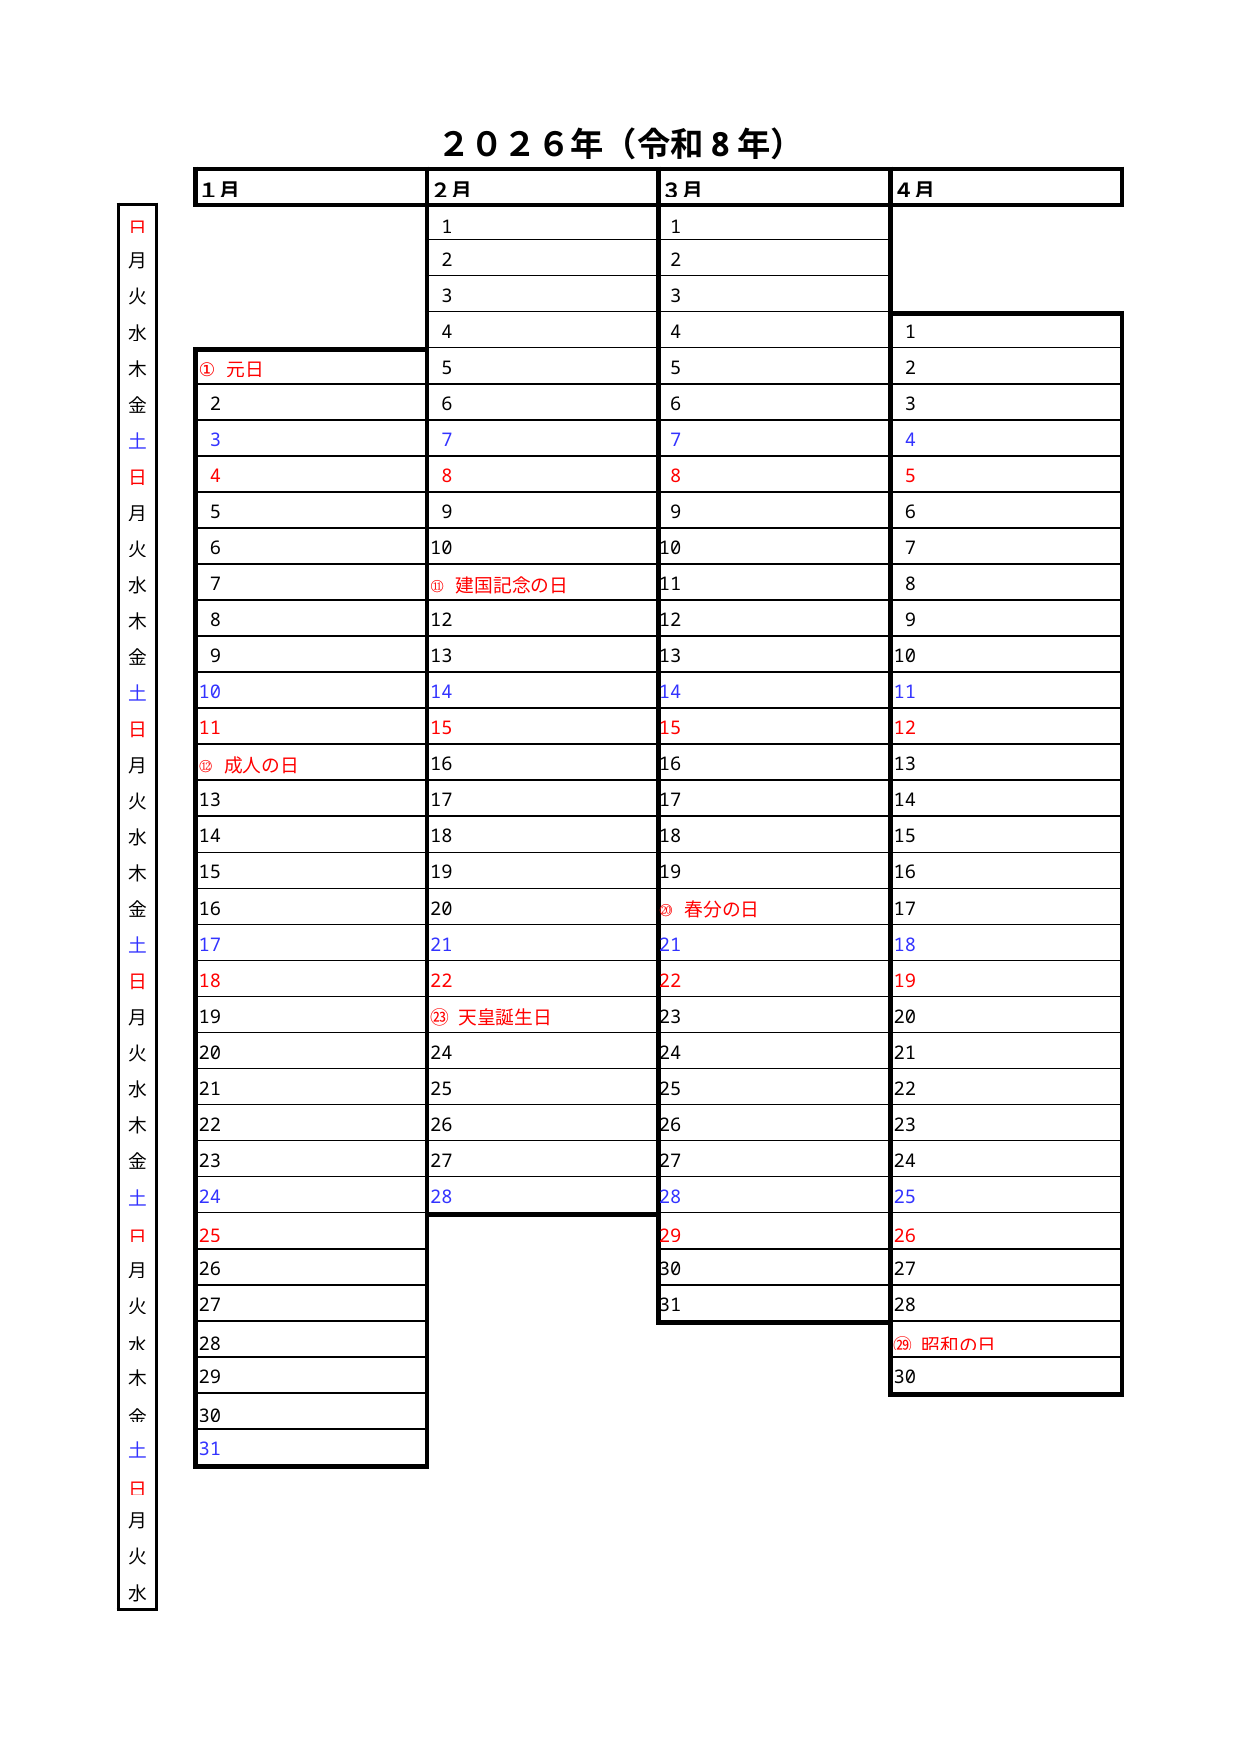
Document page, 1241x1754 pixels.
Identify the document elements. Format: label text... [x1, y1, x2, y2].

table_cell [158, 1212, 193, 1248]
table_cell 30 [893, 1358, 1120, 1392]
table_cell 24 [429, 1033, 656, 1068]
table_cell 27 [198, 1286, 425, 1320]
table_cell 30 [198, 1394, 425, 1428]
table_cell 金 [120, 635, 155, 671]
table_cell 13 [429, 637, 656, 671]
table_cell 8 [429, 457, 656, 491]
table_cell ⑳ 春分の日 [661, 889, 888, 923]
table_cell 1 [429, 207, 656, 239]
table_cell 26 [429, 1105, 656, 1140]
table_cell 火 [120, 1032, 155, 1068]
table_cell ⑫ 成人の日 [198, 745, 425, 779]
table_cell [429, 1356, 659, 1392]
table_cell 木 [120, 1356, 155, 1392]
table_cell [158, 743, 193, 779]
table_cell [158, 996, 193, 1032]
table_cell 10 [893, 637, 1120, 671]
table_cell [158, 1356, 193, 1392]
table_cell 14 [198, 817, 425, 851]
table_cell [890, 1536, 1122, 1572]
table_cell 21 [198, 1069, 425, 1104]
table_cell 4 [661, 312, 888, 347]
table_cell 日 [120, 960, 155, 996]
table_cell 12 [429, 601, 656, 635]
table_cell [158, 635, 193, 671]
table_cell [659, 1464, 890, 1500]
table_cell 水 [120, 1320, 155, 1356]
table_cell 金 [120, 1392, 155, 1428]
table_cell 水 [120, 1572, 155, 1608]
table_cell 火 [120, 527, 155, 563]
table_cell 14 [661, 673, 888, 707]
table_cell 27 [429, 1141, 656, 1176]
table_cell 19 [429, 853, 656, 887]
table_cell 水 [120, 563, 155, 599]
table_cell 14 [893, 781, 1120, 815]
table_cell 6 [661, 385, 888, 419]
table_cell [158, 1392, 193, 1428]
table_cell 28 [893, 1286, 1120, 1320]
table_cell [158, 1500, 195, 1536]
table_cell [195, 311, 425, 347]
table_cell 土 [120, 924, 155, 959]
table_cell [158, 1536, 195, 1572]
table_cell [158, 888, 193, 923]
table_cell [158, 671, 193, 707]
table_cell [427, 1500, 659, 1536]
table_cell 月 [120, 491, 155, 527]
table_cell 土 [120, 671, 155, 707]
table_cell 15 [429, 709, 656, 743]
table_cell [659, 1356, 888, 1392]
table_cell 27 [661, 1141, 888, 1176]
table_cell [158, 599, 193, 635]
table_cell 6 [198, 529, 425, 563]
table_cell [890, 1572, 1122, 1608]
table_cell 30 [661, 1250, 888, 1284]
table_cell 12 [893, 709, 1120, 743]
table_cell [195, 1536, 427, 1572]
table_cell 6 [893, 493, 1120, 527]
table_cell 27 [893, 1250, 1120, 1284]
table_cell 2 [429, 240, 656, 275]
table_cell [158, 851, 193, 887]
table_cell 土 [120, 1428, 155, 1464]
table_cell [158, 455, 193, 491]
table_cell 29 [198, 1358, 425, 1392]
table_cell 月 [120, 743, 155, 779]
table_cell 24 [198, 1177, 425, 1212]
table_cell ① 元日 [198, 352, 425, 383]
table_cell [659, 1325, 888, 1356]
table_cell 28 [429, 1177, 656, 1212]
table_cell [158, 1284, 193, 1320]
table_cell 3 [893, 385, 1120, 419]
table_cell 月 [120, 996, 155, 1032]
table_cell 7 [893, 529, 1120, 563]
table_cell 16 [429, 745, 656, 779]
table_cell 24 [893, 1141, 1120, 1176]
table_cell 水 [120, 311, 155, 347]
table_cell 31 [661, 1286, 888, 1320]
table_cell 8 [893, 565, 1120, 599]
table_cell 日 [120, 206, 155, 239]
table_cell 2 [661, 240, 888, 275]
table_cell [158, 527, 193, 563]
table_cell 5 [198, 493, 425, 527]
table_cell 19 [661, 853, 888, 887]
table_cell [158, 1248, 193, 1284]
table_cell [158, 1464, 195, 1500]
table_cell 日 [120, 1212, 155, 1248]
table_cell 5 [893, 457, 1120, 491]
table_cell 25 [198, 1213, 425, 1248]
table_cell 25 [661, 1069, 888, 1104]
table_cell [158, 1032, 193, 1068]
table_cell [158, 1572, 195, 1608]
table_cell 3 [198, 421, 425, 455]
table_cell [195, 207, 425, 239]
table_cell 26 [661, 1105, 888, 1140]
table_cell [158, 779, 193, 815]
table_cell 21 [429, 925, 656, 959]
table_cell 23 [893, 1105, 1120, 1140]
table_header ２月 [429, 171, 656, 203]
table_cell 21 [661, 925, 888, 959]
table_cell 28 [661, 1177, 888, 1212]
table_cell 22 [661, 961, 888, 996]
table_cell 13 [893, 745, 1120, 779]
table_cell [659, 1428, 890, 1464]
table_cell [890, 1500, 1122, 1536]
table_cell 6 [429, 385, 656, 419]
table_cell 11 [661, 565, 888, 599]
table_cell [429, 1392, 659, 1428]
table_cell 17 [429, 781, 656, 815]
table_cell 10 [661, 529, 888, 563]
table_cell 1 [661, 207, 888, 239]
table_cell 13 [198, 781, 425, 815]
table_header [118, 167, 157, 203]
table_cell [890, 1428, 1122, 1464]
table_cell [158, 419, 193, 455]
table_cell [158, 960, 193, 996]
table_cell 土 [120, 1176, 155, 1212]
table_cell [429, 1284, 656, 1320]
table_cell [158, 924, 193, 959]
table_cell [890, 1397, 1122, 1428]
table_cell ㉙ 昭和の日 [893, 1322, 1120, 1356]
table_cell ⑪ 建国記念の日 [429, 565, 656, 599]
table_cell [195, 1469, 427, 1500]
table_cell 月 [120, 1248, 155, 1284]
table_cell [427, 1536, 659, 1572]
table_cell 29 [661, 1213, 888, 1248]
table_cell 木 [120, 1104, 155, 1140]
table_cell 16 [893, 853, 1120, 887]
table_cell 18 [429, 817, 656, 851]
table_cell [659, 1536, 890, 1572]
table_cell 水 [120, 815, 155, 851]
table_cell 16 [198, 889, 425, 923]
table_cell 15 [661, 709, 888, 743]
table_cell 19 [198, 997, 425, 1032]
table_cell 火 [120, 1284, 155, 1320]
table_cell 17 [893, 889, 1120, 923]
table_cell 火 [120, 275, 155, 311]
table_cell 15 [198, 853, 425, 887]
table_cell 金 [120, 1140, 155, 1176]
table_cell 日 [120, 1464, 155, 1500]
table_cell [158, 383, 193, 419]
table_cell [158, 1428, 193, 1464]
table_cell 18 [661, 817, 888, 851]
table_cell [429, 1217, 656, 1248]
table_cell [195, 1500, 427, 1536]
table_cell [158, 815, 193, 851]
table_cell 19 [893, 961, 1120, 996]
table_cell 17 [198, 925, 425, 959]
table_cell [659, 1392, 890, 1428]
table_cell [427, 1464, 659, 1500]
table_cell [158, 1176, 193, 1212]
table_cell 15 [893, 817, 1120, 851]
table_cell [893, 275, 1122, 311]
table_cell 4 [429, 312, 656, 347]
table_cell 9 [893, 601, 1120, 635]
table_cell 日 [120, 707, 155, 743]
table_cell 18 [198, 961, 425, 996]
table_cell [429, 1320, 659, 1356]
table_cell 8 [198, 601, 425, 635]
table_cell [659, 1500, 890, 1536]
table_cell 3 [661, 276, 888, 311]
table_cell 23 [198, 1141, 425, 1176]
table_cell 2 [893, 348, 1120, 383]
table_cell 2 [198, 385, 425, 419]
table_cell [158, 1140, 193, 1176]
table_cell 木 [120, 851, 155, 887]
table_cell 水 [120, 1068, 155, 1104]
table_cell 7 [429, 421, 656, 455]
table_cell 金 [120, 383, 155, 419]
table_cell [158, 563, 193, 599]
table_cell [890, 1464, 1122, 1500]
table_cell 11 [893, 673, 1120, 707]
table_cell 20 [429, 889, 656, 923]
table_header １月 [198, 171, 425, 203]
table_cell 3 [429, 276, 656, 311]
table_cell 月 [120, 239, 155, 275]
table_cell 5 [661, 348, 888, 383]
table_cell 16 [661, 745, 888, 779]
table_cell 7 [661, 421, 888, 455]
table_cell [195, 239, 425, 275]
table_cell [158, 311, 195, 347]
text ２０２６年（令和8年） [118, 118, 1122, 167]
table_cell [158, 239, 195, 275]
table_header ４月 [893, 171, 1120, 203]
table_cell 21 [893, 1033, 1120, 1068]
table_cell [893, 239, 1122, 275]
table_cell [427, 1572, 659, 1608]
table_cell 火 [120, 779, 155, 815]
table_cell 土 [120, 419, 155, 455]
table_cell 24 [661, 1033, 888, 1068]
table_cell [195, 275, 425, 311]
table_cell 1 [893, 316, 1120, 347]
table_cell [195, 1572, 427, 1608]
table_header [157, 167, 193, 203]
table_cell 4 [893, 421, 1120, 455]
table_cell 22 [198, 1105, 425, 1140]
table_cell 23 [661, 997, 888, 1032]
table_cell 25 [893, 1177, 1120, 1212]
table_cell 26 [198, 1250, 425, 1284]
table_cell [429, 1428, 659, 1464]
table_cell 22 [429, 961, 656, 996]
table_cell [158, 1320, 193, 1356]
table_cell ㉓ 天皇誕生日 [429, 997, 656, 1032]
table_cell 25 [429, 1069, 656, 1104]
table_cell [659, 1572, 890, 1608]
table_cell 日 [120, 455, 155, 491]
table_cell 17 [661, 781, 888, 815]
table_cell 20 [198, 1033, 425, 1068]
table_cell [158, 1068, 193, 1104]
table_cell 7 [198, 565, 425, 599]
table_cell [893, 207, 1122, 239]
table_cell 31 [198, 1430, 425, 1464]
table_cell 26 [893, 1213, 1120, 1248]
table_cell 18 [893, 925, 1120, 959]
table_cell 12 [661, 601, 888, 635]
table_cell [429, 1248, 656, 1284]
table_cell [158, 491, 193, 527]
table_cell [158, 275, 195, 311]
table_cell [158, 203, 195, 239]
table_cell 11 [198, 709, 425, 743]
table_header ３月 [661, 171, 888, 203]
table_cell 9 [198, 637, 425, 671]
table_cell 木 [120, 599, 155, 635]
table_cell 10 [429, 529, 656, 563]
table_cell 10 [198, 673, 425, 707]
table_cell 28 [198, 1322, 425, 1356]
table_cell [158, 347, 193, 383]
table_cell 9 [661, 493, 888, 527]
table_cell 20 [893, 997, 1120, 1032]
table_cell [158, 707, 193, 743]
table_cell 4 [198, 457, 425, 491]
table_cell 22 [893, 1069, 1120, 1104]
table_cell 13 [661, 637, 888, 671]
table_cell 月 [120, 1500, 155, 1536]
table_cell 火 [120, 1536, 155, 1572]
table_cell 8 [661, 457, 888, 491]
table_cell 9 [429, 493, 656, 527]
table_cell [158, 1104, 193, 1140]
table_cell 金 [120, 888, 155, 923]
table_cell 5 [429, 348, 656, 383]
table_cell 14 [429, 673, 656, 707]
table_cell 木 [120, 347, 155, 383]
